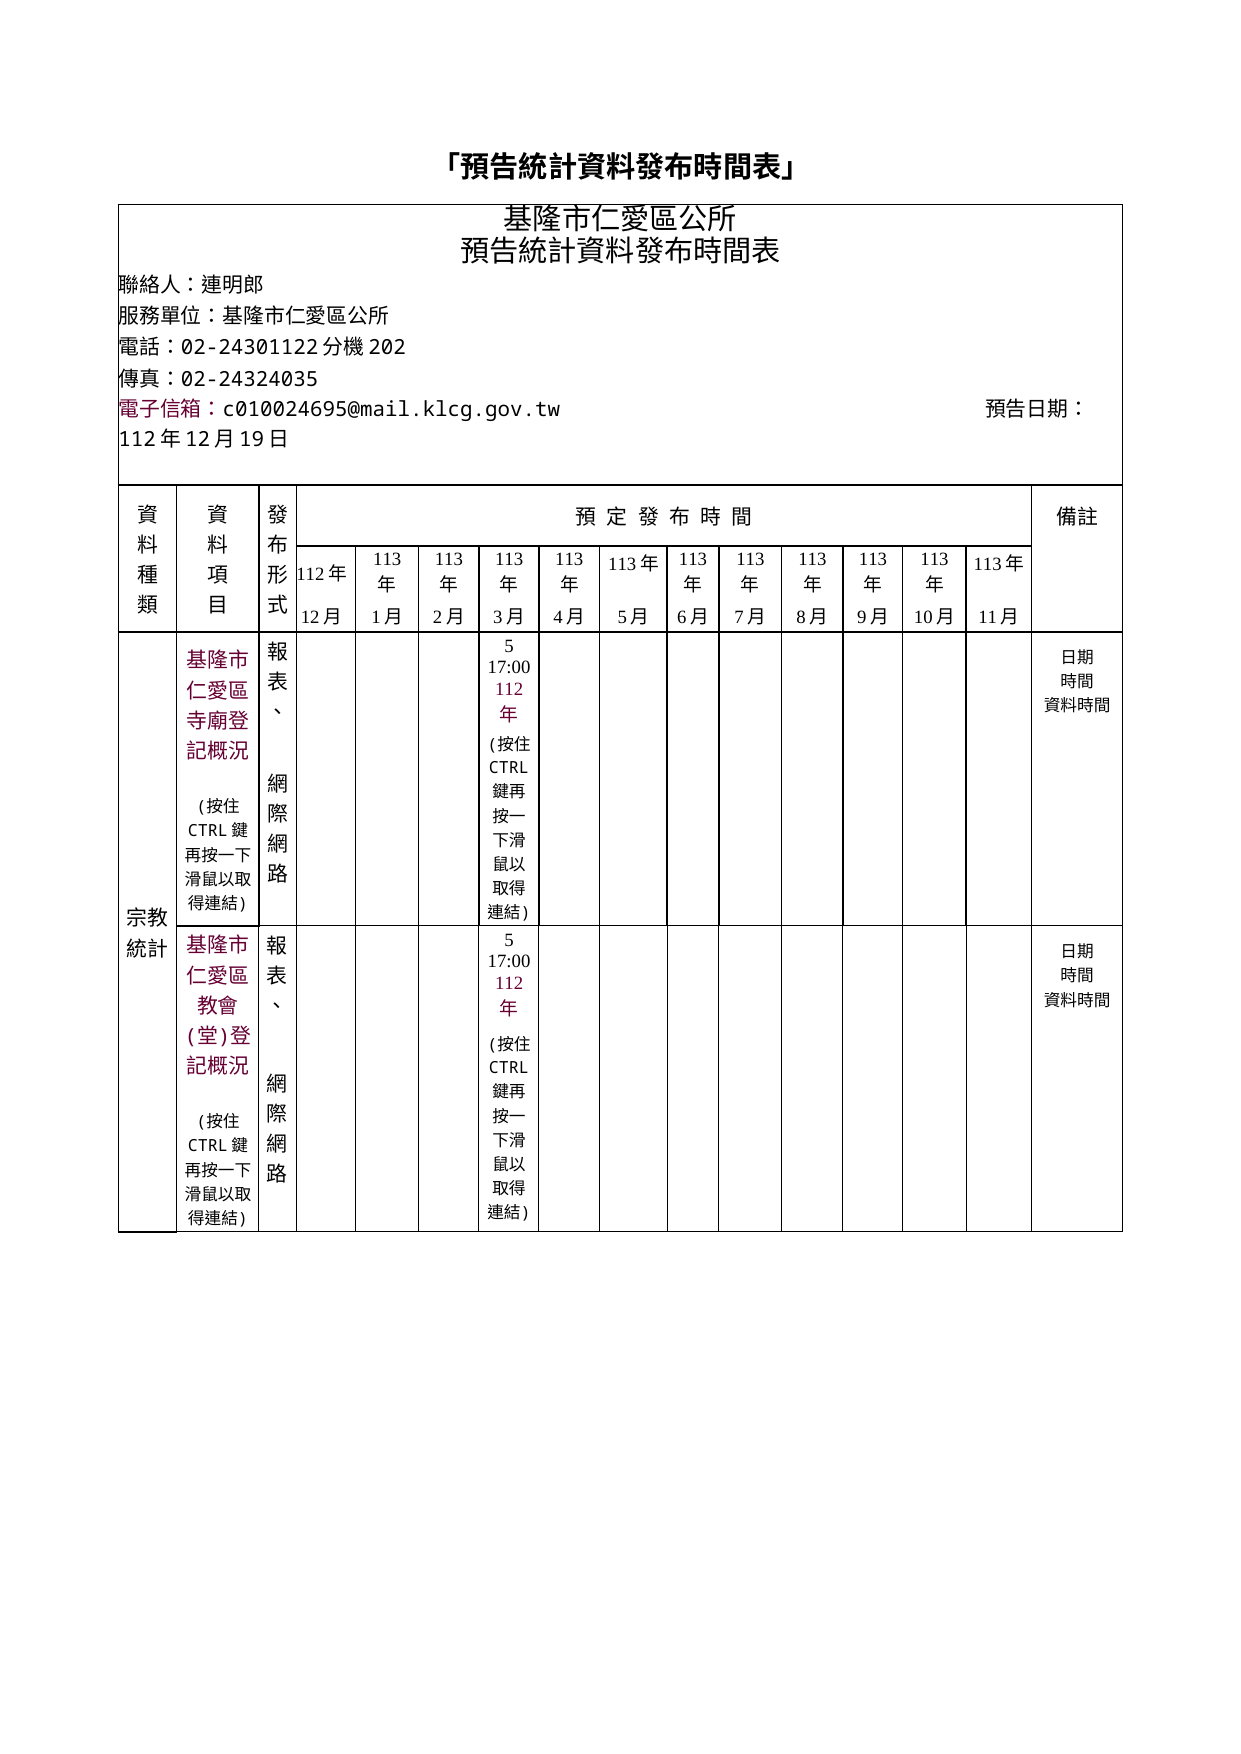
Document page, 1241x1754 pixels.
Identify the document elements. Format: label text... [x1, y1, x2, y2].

table_cell 網際網路 [260, 728, 296, 925]
table_cell [1032, 545, 1122, 631]
table_cell [297, 633, 355, 925]
table_cell 宗教統計 [119, 633, 176, 1231]
table_cell 8月 [782, 599, 842, 631]
table_cell [668, 926, 718, 1022]
table_cell 發布形式 [260, 486, 296, 631]
table_cell 113年 [540, 547, 599, 599]
table_cell 10月 [903, 599, 965, 631]
table_cell 113年 [356, 547, 418, 599]
table_header 基隆市仁愛區公所 預告統計資料發布時間表 聯絡人：連明郎 服務單位：基隆市仁愛區公所 電話：02-24301122分機202 傳真：02-24324035 電子信箱：c010024695@mail.klcg.gov.tw 預告日期：112年12月19日 [119, 205, 1122, 484]
table_cell 基隆市仁愛區寺廟登記概況 (按住CTRL鍵再按一下滑鼠以取得連結) [177, 633, 258, 925]
table_cell 報表 、 [260, 633, 296, 728]
table_cell [668, 1022, 718, 1231]
table_cell 7月 [720, 599, 781, 631]
table_cell (按住CTRL鍵再按一下滑鼠以取得連結) [479, 1022, 538, 1231]
table_cell 資 料 種 類 [119, 486, 176, 631]
table_cell 備註 [1032, 486, 1122, 545]
table_cell 112年 [297, 547, 355, 599]
table_cell [540, 633, 599, 728]
table_cell [903, 1022, 966, 1231]
table_cell [844, 633, 902, 728]
table_cell 113年 [903, 547, 965, 599]
table_cell [967, 926, 1031, 1022]
table_cell 113年 [480, 547, 538, 599]
table_cell [720, 633, 781, 728]
table_cell 12月 [297, 599, 355, 631]
table_cell [539, 1022, 599, 1231]
table_cell [297, 1022, 355, 1231]
table_cell [720, 728, 781, 925]
table_cell [782, 728, 842, 925]
table_cell [668, 633, 718, 728]
table_cell [967, 633, 1031, 728]
table_cell [782, 926, 842, 1022]
table_cell [356, 633, 418, 728]
table_cell [600, 1022, 667, 1231]
table_cell [600, 926, 667, 1022]
table_cell 5 17:00 112年 [479, 926, 538, 1022]
table_cell 2月 [419, 599, 478, 631]
table_cell [540, 728, 599, 925]
table_cell [782, 1022, 842, 1231]
table_cell 9月 [844, 599, 902, 631]
table_cell 日期 時間 資料時間 [1032, 633, 1122, 728]
table_cell [719, 926, 781, 1022]
table_cell 113年 [668, 547, 718, 599]
table_cell [600, 728, 666, 925]
table_cell 報表 、 [259, 926, 296, 1022]
table_cell [844, 728, 902, 925]
table_cell [843, 1022, 902, 1231]
text 「預告統計資料發布時間表」 [119, 147, 1122, 185]
table_cell 6月 [668, 599, 718, 631]
table_cell [843, 926, 902, 1022]
table_cell 113年 [720, 547, 781, 599]
table_cell [967, 728, 1031, 925]
table_cell 1月 [356, 599, 418, 631]
table_cell 4月 [540, 599, 599, 631]
table_cell [903, 926, 966, 1022]
table_cell [356, 1022, 418, 1231]
table_cell [419, 633, 478, 728]
table_cell [539, 926, 599, 1022]
table_cell 113年 [600, 547, 666, 599]
table_cell 113年 [967, 547, 1031, 599]
table_cell 113年 [844, 547, 902, 599]
table_cell 資 料 項 目 [177, 486, 258, 631]
table_cell 113年 [782, 547, 842, 599]
table_cell [419, 728, 478, 925]
table_cell [297, 926, 355, 1022]
table_cell 5月 [600, 599, 666, 631]
table_cell [600, 633, 666, 728]
table_cell [782, 633, 842, 728]
table_cell 5 17:00 112年 [480, 633, 538, 728]
table_cell 3月 [480, 599, 538, 631]
table_cell [903, 728, 965, 925]
table_cell [668, 728, 718, 925]
table_cell [967, 1022, 1031, 1231]
table_cell 網際網路 [259, 1022, 296, 1231]
table_cell 11月 [967, 599, 1031, 631]
table_cell [719, 1022, 781, 1231]
table_cell [903, 633, 965, 728]
table_cell [1032, 728, 1122, 925]
table_cell [356, 728, 418, 925]
table_cell [356, 926, 418, 1022]
table_cell 113年 [419, 547, 478, 599]
table_cell 預 定 發 布 時 間 [297, 486, 1031, 545]
table_cell [419, 926, 478, 1022]
table_cell [1032, 1022, 1122, 1231]
table_cell 基隆市仁愛區教會(堂)登記概況 (按住CTRL鍵再按一下滑鼠以取得連結) [177, 927, 258, 1231]
table_cell [419, 1022, 478, 1231]
table_cell 日期 時間 資料時間 [1032, 926, 1122, 1022]
table_cell (按住CTRL鍵再按一下滑鼠以取得連結) [480, 728, 538, 925]
